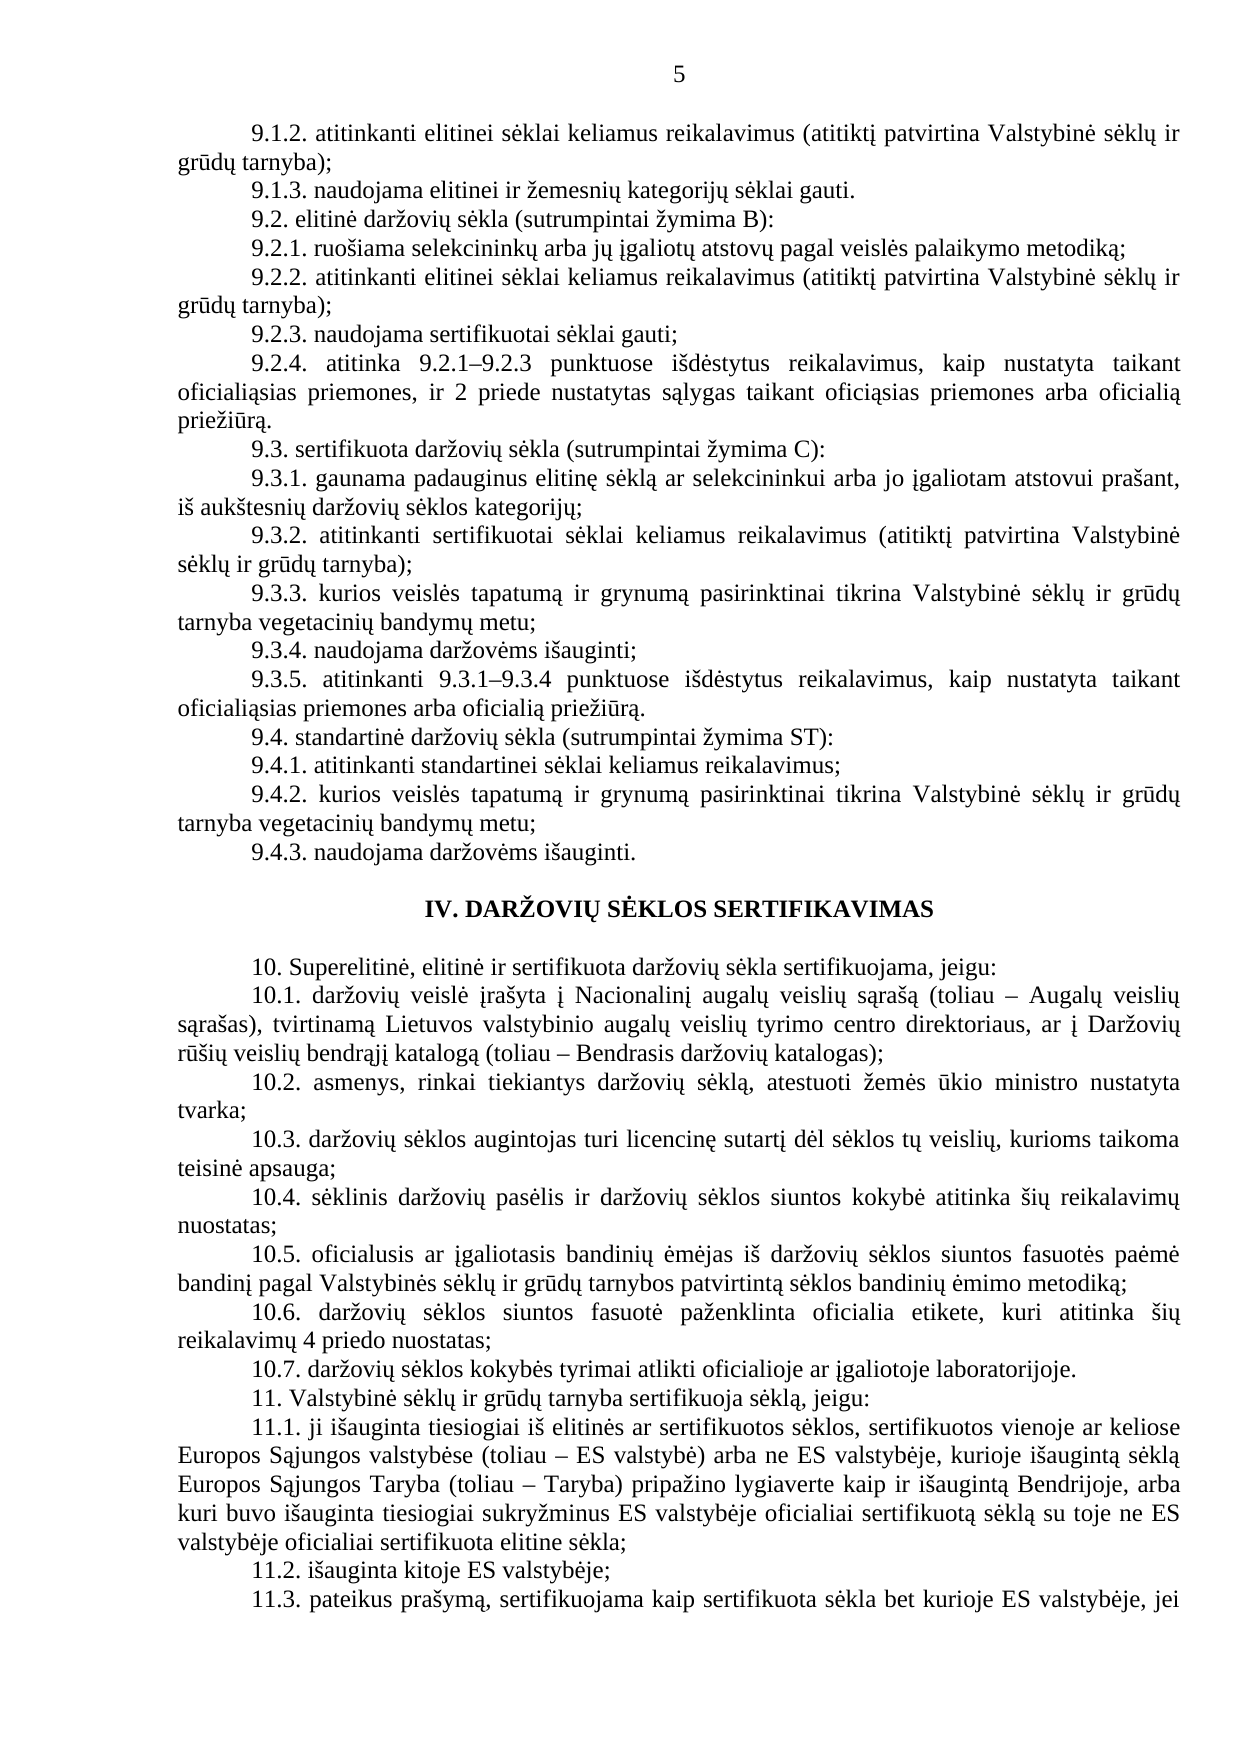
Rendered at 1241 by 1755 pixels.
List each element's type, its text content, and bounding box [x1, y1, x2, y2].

text 9.1.3. naudojama elitinei ir žemesnių kategorijų sėklai gauti. [177, 176, 1181, 204]
text 9.3.4. naudojama daržovėms išauginti; [177, 636, 1181, 664]
text 9.2.1. ruošiama selekcininkų arba jų įgaliotų atstovų pagal veislės palaikymo metodiką; [177, 233, 1181, 262]
text 9.2.2. atitinkanti elitinei sėklai keliamus reikalavimus (atitiktį patvirtina Valstybinė sėklų ir grūdų tarnyba); [177, 262, 1181, 319]
text 11. Valstybinė sėklų ir grūdų tarnyba sertifikuoja sėklą, jeigu: [177, 1383, 1181, 1412]
text 11.2. išauginta kitoje ES valstybėje; [177, 1556, 1181, 1584]
text 9.4.1. atitinkanti standartinei sėklai keliamus reikalavimus; [177, 751, 1181, 779]
text 9.3. sertifikuota daržovių sėkla (sutrumpintai žymima C): [177, 434, 1181, 463]
text 9.4. standartinė daržovių sėkla (sutrumpintai žymima ST): [177, 722, 1181, 751]
text 9.4.3. naudojama daržovėms išauginti. [177, 837, 1181, 866]
text 9.4.2. kurios veislės tapatumą ir grynumą pasirinktinai tikrina Valstybinė sėklų ir grūdų tarnyba vegetacinių bandymų metu; [177, 779, 1181, 837]
text 10.7. daržovių sėklos kokybės tyrimai atlikti oficialioje ar įgaliotoje laboratorijoje. [177, 1354, 1181, 1383]
text 10.2. asmenys, rinkai tiekiantys daržovių sėklą, atestuoti žemės ūkio ministro nustatyta tvarka; [177, 1067, 1181, 1124]
text 10.5. oficialusis ar įgaliotasis bandinių ėmėjas iš daržovių sėklos siuntos fasuotės paėmė bandinį pagal Valstybinės sėklų ir grūdų tarnybos patvirtintą sėklos bandinių ėmimo metodiką; [177, 1239, 1181, 1297]
text 10.3. daržovių sėklos augintojas turi licencinę sutartį dėl sėklos tų veislių, kurioms taikoma teisinė apsauga; [177, 1124, 1181, 1182]
text IV. DARŽOVIŲ SĖKLOS SERTIFIKAVIMAS [177, 894, 1181, 923]
text 9.1.2. atitinkanti elitinei sėklai keliamus reikalavimus (atitiktį patvirtina Valstybinė sėklų ir grūdų tarnyba); [177, 118, 1181, 176]
text 10. Superelitinė, elitinė ir sertifikuota daržovių sėkla sertifikuojama, jeigu: [177, 952, 1181, 981]
text 10.6. daržovių sėklos siuntos fasuotė paženklinta oficialia etikete, kuri atitinka šių reikalavimų 4 priedo nuostatas; [177, 1297, 1181, 1354]
text 11.3. pateikus prašymą, sertifikuojama kaip sertifikuota sėkla bet kurioje ES valstybėje, jei [177, 1584, 1181, 1613]
text 9.3.3. kurios veislės tapatumą ir grynumą pasirinktinai tikrina Valstybinė sėklų ir grūdų tarnyba vegetacinių bandymų metu; [177, 578, 1181, 636]
text 10.4. sėklinis daržovių pasėlis ir daržovių sėklos siuntos kokybė atitinka šių reikalavimų nuostatas; [177, 1182, 1181, 1239]
text 9.3.5. atitinkanti 9.3.1–9.3.4 punktuose išdėstytus reikalavimus, kaip nustatyta taikant oficialiąsias priemones arba oficialią priežiūrą. [177, 664, 1181, 722]
text 9.2.3. naudojama sertifikuotai sėklai gauti; [177, 319, 1181, 348]
text 9.3.1. gaunama padauginus elitinę sėklą ar selekcininkui arba jo įgaliotam atstovui prašant, iš aukštesnių daržovių sėklos kategorijų; [177, 463, 1181, 521]
text 10.1. daržovių veislė įrašyta į Nacionalinį augalų veislių sąrašą (toliau – Augalų veislių sąrašas), tvirtinamą Lietuvos valstybinio augalų veislių tyrimo centro direktoriaus, ar į Daržovių rūšių veislių bendrąjį katalogą (toliau – Bendrasis daržovių katalogas); [177, 981, 1181, 1067]
text 9.3.2. atitinkanti sertifikuotai sėklai keliamus reikalavimus (atitiktį patvirtina Valstybinė sėklų ir grūdų tarnyba); [177, 521, 1181, 578]
text 9.2.4. atitinka 9.2.1–9.2.3 punktuose išdėstytus reikalavimus, kaip nustatyta taikant oficialiąsias priemones, ir 2 priede nustatytas sąlygas taikant oficiąsias priemones arba oficialią priežiūrą. [177, 348, 1181, 434]
text 11.1. ji išauginta tiesiogiai iš elitinės ar sertifikuotos sėklos, sertifikuotos vienoje ar keliose Europos Sąjungos valstybėse (toliau – ES valstybė) arba ne ES valstybėje, kurioje išaugintą sėklą Europos Sąjungos Taryba (toliau – Taryba) pripažino lygiaverte kaip ir išaugintą Bendrijoje, arba kuri buvo išauginta tiesiogiai sukryžminus ES valstybėje oficialiai sertifikuotą sėklą su toje ne ES valstybėje oficialiai sertifikuota elitine sėkla; [177, 1412, 1181, 1556]
text 9.2. elitinė daržovių sėkla (sutrumpintai žymima B): [177, 204, 1181, 233]
